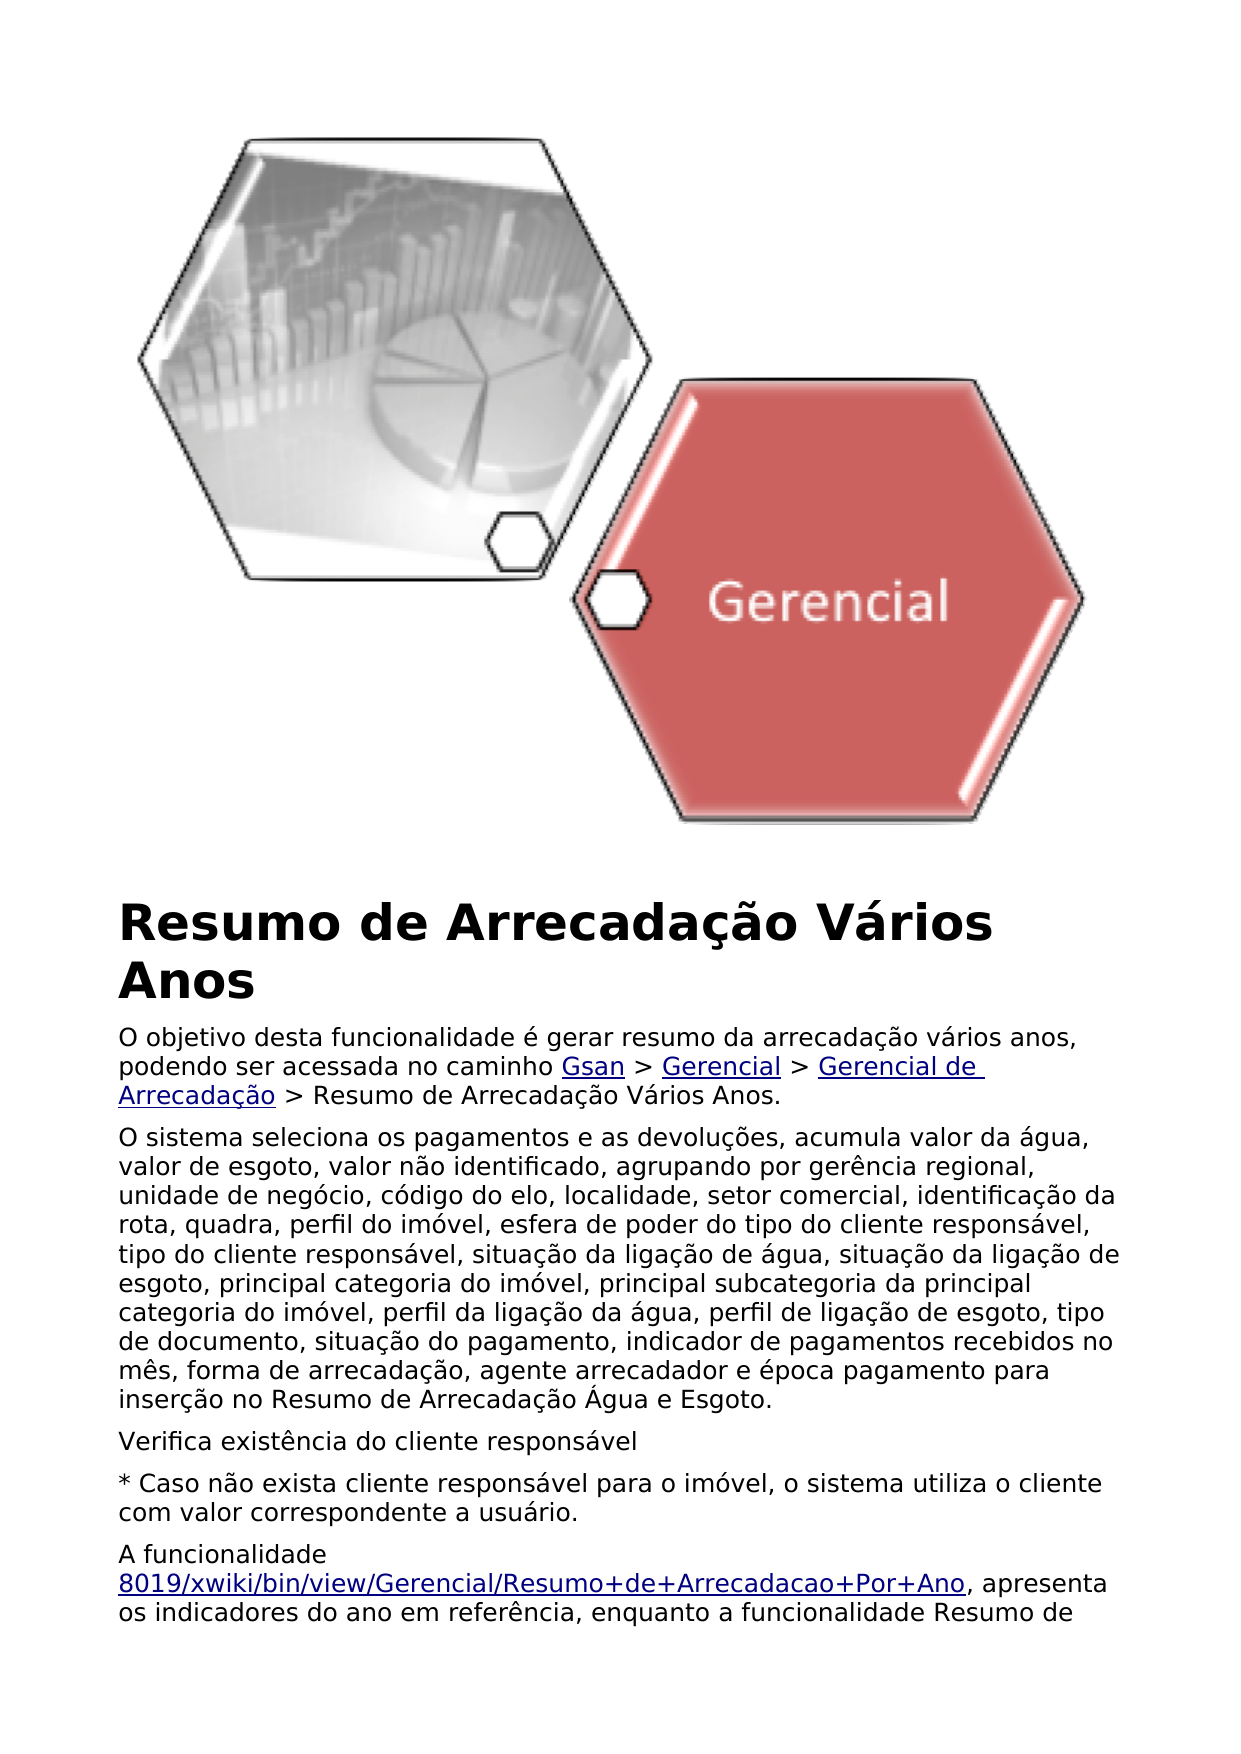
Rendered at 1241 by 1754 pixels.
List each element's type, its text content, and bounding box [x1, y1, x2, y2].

text O objetivo desta funcionalidade é gerar resumo da arrecadação vários anos, podendo ser acessada no caminho Gsan > Gerencial > Gerencial de Arrecadação > Resumo de Arrecadação Vários Anos. [118, 1023, 1122, 1111]
text * Caso não exista cliente responsável para o imóvel, o sistema utiliza o cliente com valor correspondente a usuário. [118, 1469, 1122, 1527]
picture [118, 118, 1123, 828]
text O sistema seleciona os pagamentos e as devoluções, acumula valor da água, valor de esgoto, valor não identificado, agrupando por gerência regional, unidade de negócio, código do elo, localidade, setor comercial, identificação da rota, quadra, perfil do imóvel, esfera de poder do tipo do cliente responsável, tipo do cliente responsável, situação da ligação de água, situação da ligação de esgoto, principal categoria do imóvel, principal subcategoria da principal categoria do imóvel, perfil da ligação da água, perfil de ligação de esgoto, tipo de documento, situação do pagamento, indicador de pagamentos recebidos no mês, forma de arrecadação, agente arrecadador e época pagamento para inserção no Resumo de Arrecadação Água e Esgoto. [118, 1123, 1122, 1415]
text Verifica existência do cliente responsável [118, 1427, 1122, 1456]
text A funcionalidade 8019/xwiki/bin/view/Gerencial/Resumo+de+Arrecadacao+Por+Ano, apresenta os indicadores do ano em referência, enquanto a funcionalidade Resumo de [118, 1540, 1122, 1627]
subtitle Resumo de Arrecadação Vários Anos [118, 894, 1122, 1011]
